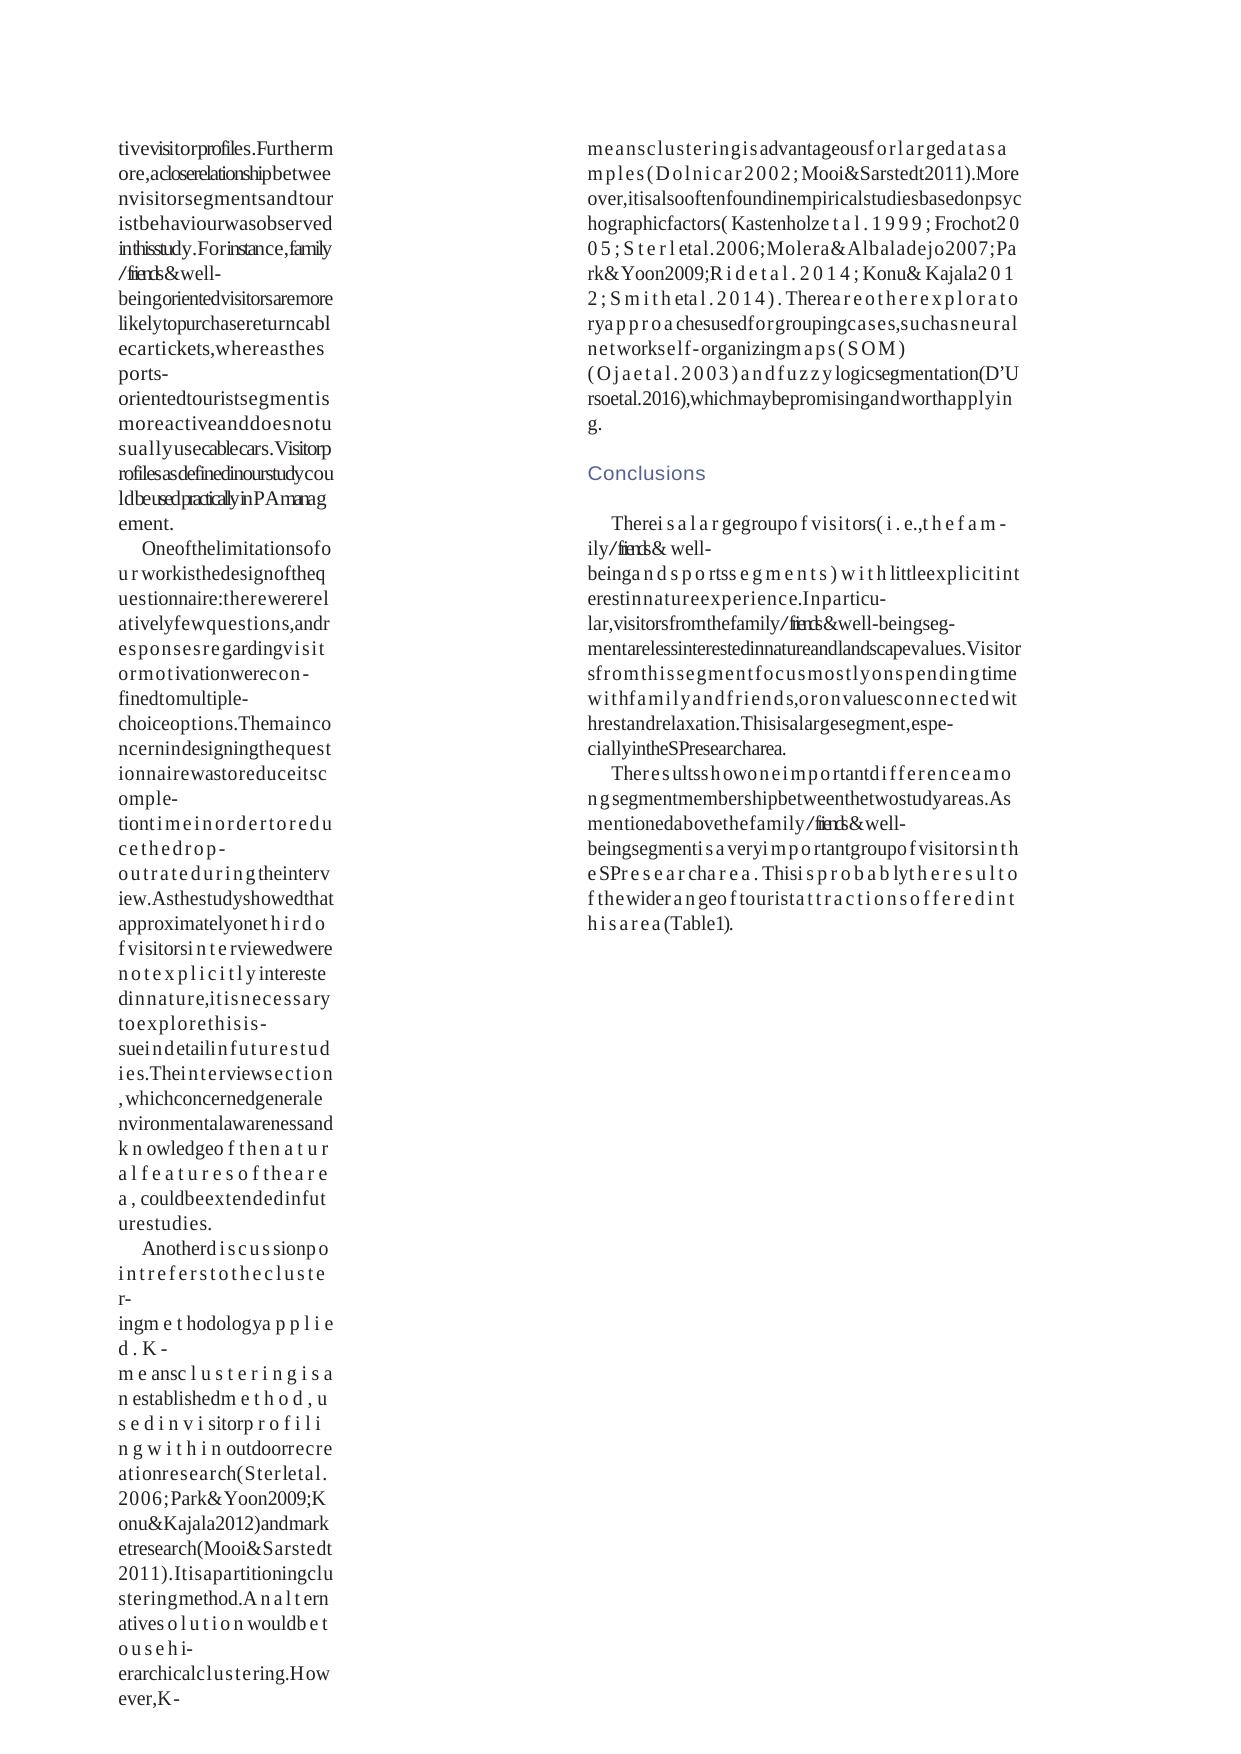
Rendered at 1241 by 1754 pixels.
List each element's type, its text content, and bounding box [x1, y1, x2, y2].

text Oneofthelimitationsofourworkisthedesignofthequestionnaire:therewererelativelyfewquestions,andresponsesregardingvisitormotivationwerecon-finedtomultiple-choiceoptions.Themainconcernindesigningthequestionnairewastoreduceitscomple-tiontimeinordertoreducethedrop-outrateduringtheinterview.Asthestudyshowedthatapproximatelyonethirdofvisitorsinterviewedwerenotexplicitlyinterestedinnature,itisnecessarytoexplorethisis-sueindetailinfuturestudies.Theinterviewsection,whichconcernedgeneralenvironmentalawarenessandknowledgeofthenaturalfeaturesofthearea,couldbeextendedinfuturestudies. [118, 535, 334, 1234]
text tivevisitorprofiles.Furthermore,acloserelationshipbetweenvisitorsegmentsandtouristbehaviourwasobservedinthisstudy.Forinstance,family/friends&well-beingorientedvisitorsaremorelikelytopurchasereturncablecartickets,whereasthesports-orientedtouristsegmentismoreactiveanddoesnotusuallyusecablecars.VisitorprofilesasdefinedinourstudycouldbeusedpracticallyinPAmanagement. [118, 135, 334, 534]
text Anotherdiscussionpointreferstothecluster-ingmethodologyapplied.K-meansclusteringisanestablishedmethod,usedinvisitorprofilingwithinoutdoorrecreationresearch(Sterletal.2006;Park&Yoon2009;Konu&Kajala2012)andmarketresearch(Mooi&Sarstedt2011).Itisapartitioningclusteringmethod.Analternativesolutionwouldbetousehi-erarchicalclustering.However,K- [118, 1235, 334, 1709]
text Thereisalargegroupofvisitors(i.e.,thefam-ily/friends&well-beingandsportssegments)withlittleexplicitinterestinnatureexperience.Inparticu-lar,visitorsfromthefamily/friends&well-beingseg-mentarelessinterestedinnatureandlandscapevalues.Visitorsfromthissegmentfocusmostlyonspendingtimewithfamilyandfriends,oronvaluesconnectedwithrestandrelaxation.Thisisalargesegment,espe-ciallyintheSPresearcharea. [587, 510, 1022, 759]
text Conclusions [587, 461, 708, 484]
text meansclusteringisadvantageousforlargedatasamples(Dolnicar2002;Mooi&Sarstedt2011).Moreover,itisalsooftenfoundinempiricalstudiesbasedonpsychographicfactors(Kastenholzetal.1999;Frochot2005;Sterletal.2006;Molera&Albaladejo2007;Park&Yoon2009;Ridetal.2014;Konu&Kajala2012;Smithetal.2014).Thereareotherexploratoryapproachesusedforgroupingcases,suchasneuralnetworkself-organizingmaps(SOM)(Ojaetal.2003)andfuzzylogicsegmentation(D’Ursoetal.2016),whichmaybepromisingandworthapplying. [587, 135, 1022, 434]
text Theresultsshowoneimportantdifferenceamongsegmentmembershipbetweenthetwostudyareas.Asmentionedabovethefamily/friends&well-beingsegmentisaveryimportantgroupofvisitorsintheSPresearcharea.Thisisprobablytheresultofthewiderangeoftouristattractionsofferedinthisarea(Table1). [587, 760, 1022, 934]
